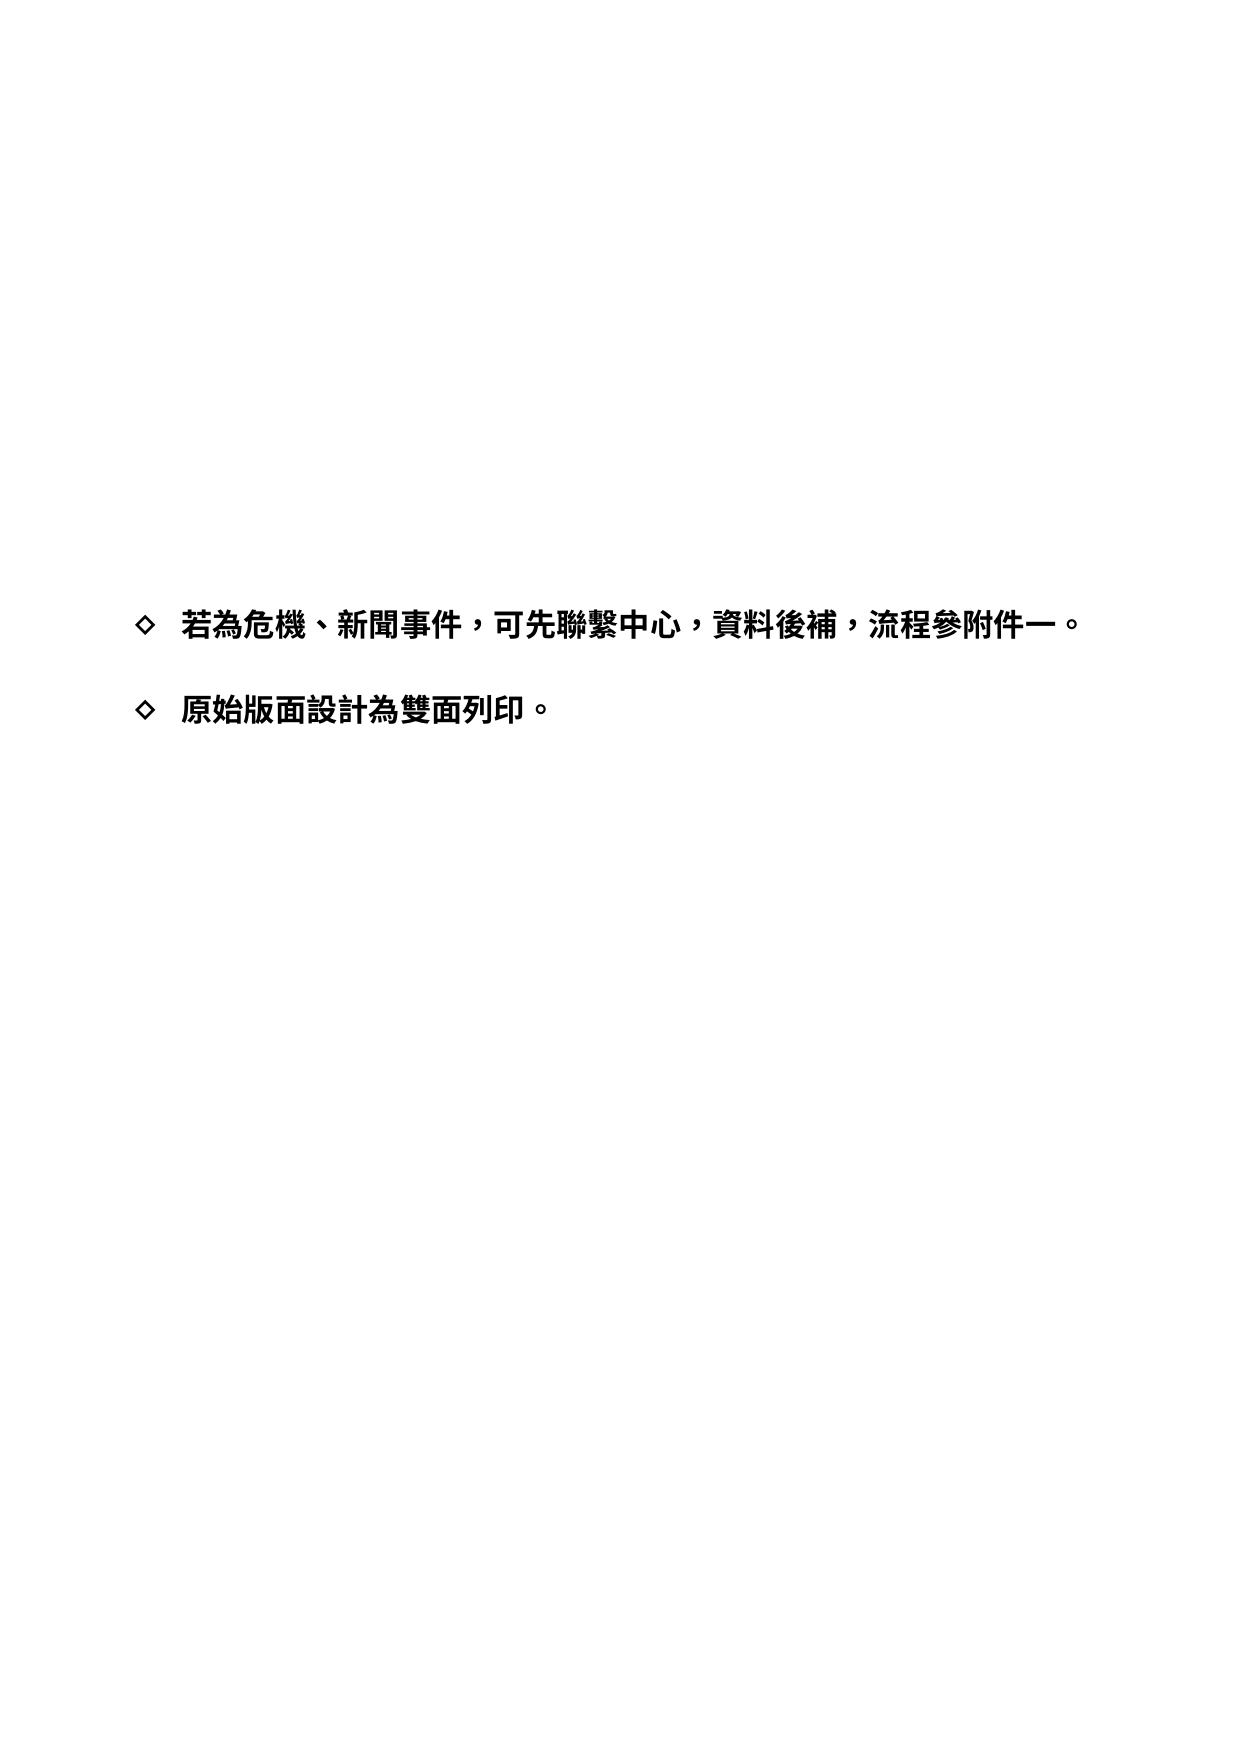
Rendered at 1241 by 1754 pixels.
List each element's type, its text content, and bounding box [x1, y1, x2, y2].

list 若為危機、新聞事件，可先聯繫中心，資料後補，流程參附件一。 [131, 581, 1165, 643]
list 原始版面設計為雙面列印。 [131, 666, 1165, 728]
